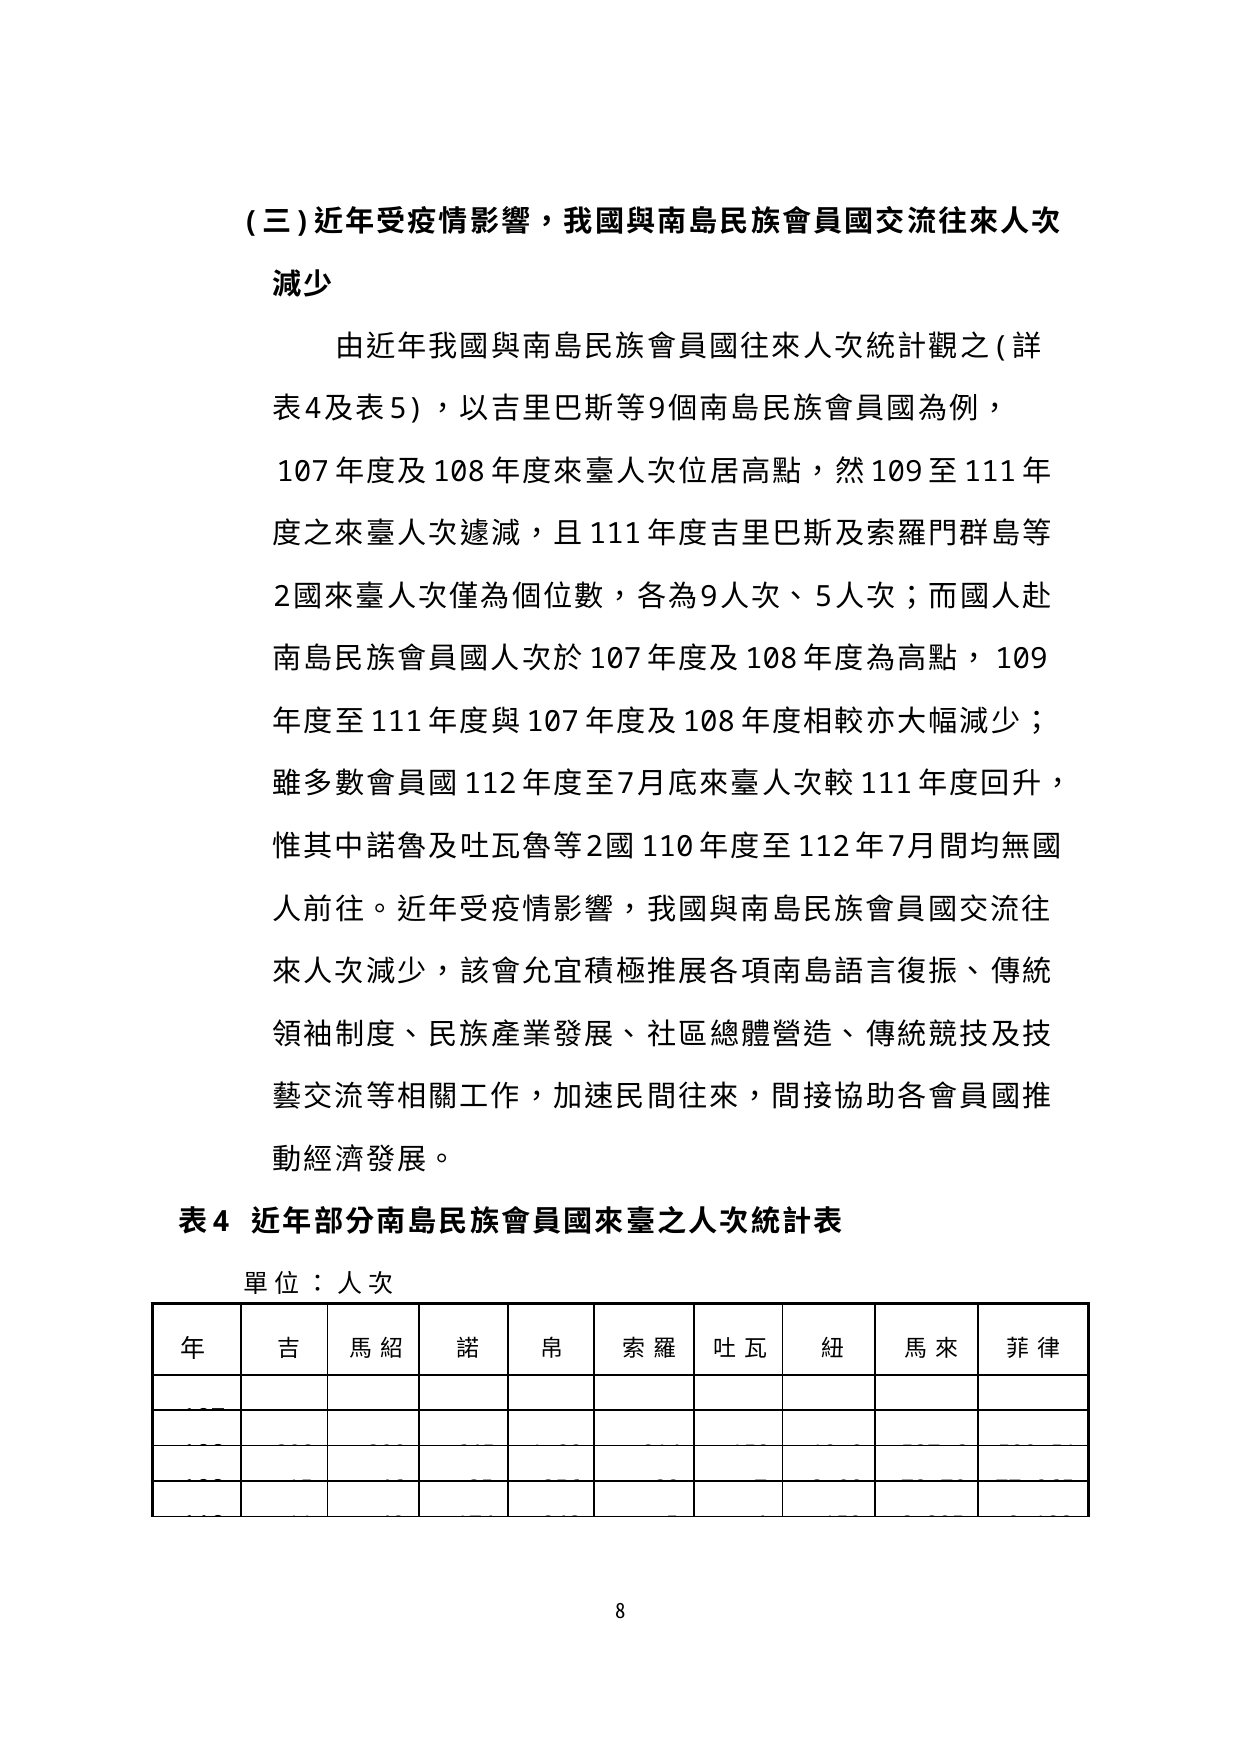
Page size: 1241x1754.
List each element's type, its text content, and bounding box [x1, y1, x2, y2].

table_cell 9,183 [979, 1482, 1087, 1516]
table_header 馬紹爾群島 [328, 1305, 418, 1374]
table_cell 152 [695, 1411, 782, 1445]
table_cell 645 [420, 1411, 507, 1445]
table_cell 303 [242, 1411, 327, 1445]
table_header 馬來 西亞 [876, 1305, 977, 1374]
table_cell 174 [420, 1482, 507, 1516]
table_cell 901 [509, 1376, 593, 1409]
table_cell 15 [242, 1446, 327, 1480]
table_cell 72,705 [876, 1446, 977, 1480]
table_cell 419,105 [979, 1376, 1087, 1409]
text (三)近年受疫情影響，我國與南島民族會員國交流往來人次減少 [236, 177, 1063, 302]
table_cell 1,229 [509, 1411, 593, 1445]
table_header 帛琉 [509, 1305, 593, 1374]
table_header 菲律賓 [979, 1305, 1087, 1374]
table_cell 19,831 [783, 1411, 874, 1445]
table_cell 11 [242, 1482, 327, 1516]
table_cell 5 [595, 1482, 693, 1516]
table_cell 298 [328, 1376, 418, 1409]
table_header 吉里 巴斯 [242, 1305, 327, 1374]
table_cell 6,205 [876, 1482, 977, 1516]
table_cell 537,692 [876, 1411, 977, 1445]
text 由近年我國與南島民族會員國往來人次統計觀之(詳表4及表5)，以吉里巴斯等9個南島民族會員國為例，107年度及108年度來臺人次位居高點，然109至111年度之來臺人次遽減，且111年度吉里巴斯及索羅門群島等2國來臺人次僅為個位數，各為9人次、5人次；而國人赴南島民族會員國人次於107年度及108年度為高點，109年度至111年度與107年度及108年度相較亦大幅減少；雖多數會員國112年度至7月底來臺人次較111年度回升，惟其中諾魯及吐瓦魯等2國110年度至112年7月間均無國人前往。近年受疫情影響，我國與南島民族會員國交流往來人次減少，該會允宜積極推展各項南島語言復振、傳統領袖制度、民族產業發展、社區總體營造、傳統競技及技藝交流等相關工作，加速民間往來，間接協助各會員國推動經濟發展。 [266, 302, 1063, 1177]
table_cell 48 [328, 1482, 418, 1516]
table_cell 509,519 [979, 1411, 1087, 1445]
table_cell 356 [509, 1446, 593, 1480]
table_header 索羅門群島 [595, 1305, 693, 1374]
table_header 年度 [154, 1305, 240, 1374]
table_cell 7 [695, 1446, 782, 1480]
table_cell 109 來臺 [154, 1446, 240, 1480]
table_cell 330 [242, 1376, 327, 1409]
table_cell 3,093 [783, 1446, 874, 1480]
table_cell 308 [328, 1411, 418, 1445]
table_cell 46 [328, 1446, 418, 1480]
table_cell 77,065 [979, 1446, 1087, 1480]
table_cell 240 [595, 1376, 693, 1409]
table_cell 110 來臺 [154, 1482, 240, 1516]
table_header 紐西蘭 [783, 1305, 874, 1374]
table_cell 107 來臺 [154, 1376, 240, 1409]
table_cell 16,362 [783, 1376, 874, 1409]
table_cell 35 [420, 1446, 507, 1480]
table_header 吐瓦魯 [695, 1305, 782, 1374]
table_cell 124 [695, 1376, 782, 1409]
table_cell 214 [595, 1411, 693, 1445]
table_cell 4 [695, 1482, 782, 1516]
table_cell 108 來臺 [154, 1411, 240, 1445]
table_cell 474 [420, 1376, 507, 1409]
table_cell 22 [595, 1446, 693, 1480]
table_cell 159 [783, 1482, 874, 1516]
table_header 諾魯 [420, 1305, 507, 1374]
text 表4 近年部分南島民族會員國來臺之人次統計表 單位：人次 [150, 1177, 1091, 1302]
table_cell 343 [509, 1482, 593, 1516]
table_cell 526,129 [876, 1376, 977, 1409]
